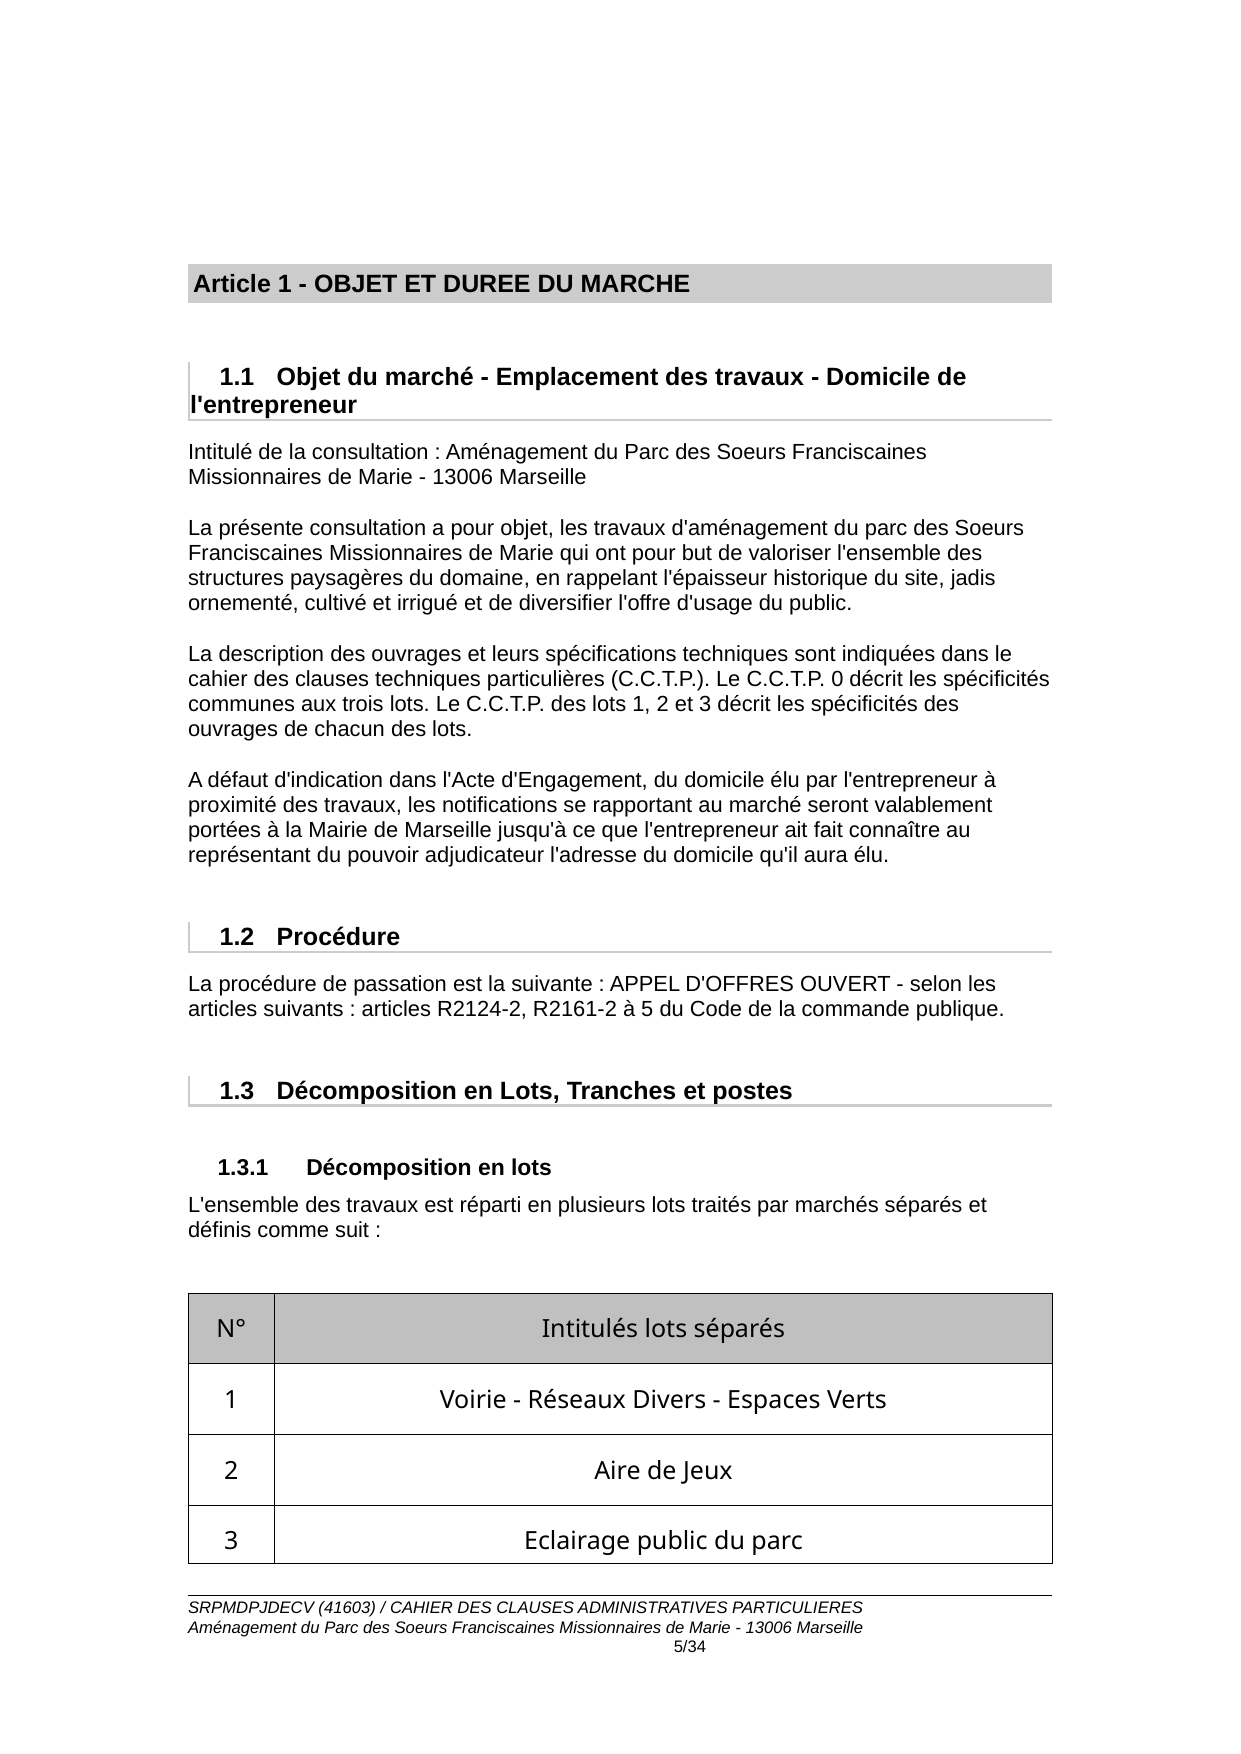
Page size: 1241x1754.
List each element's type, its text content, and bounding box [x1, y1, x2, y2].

subtitle OBJET ET DUREE DU MARCHE [190, 266, 1050, 300]
subtitle Décomposition en Lots, Tranches et postes [190, 1076, 1052, 1104]
subtitle Objet du marché - Emplacement des travaux - Domicile de l'entrepreneur [190, 362, 1052, 419]
table_cell Voirie - Réseaux Divers - Espaces Verts [275, 1364, 1052, 1434]
subtitle Procédure [190, 922, 1052, 951]
text L'ensemble des travaux est réparti en plusieurs lots traités par marchés séparés et définis comme suit : [188, 1192, 1052, 1242]
text Intitulé de la consultation : Aménagement du Parc des Soeurs Franciscaines Missionnaires de Marie - 13006 Marseille [188, 439, 1052, 489]
text La présente consultation a pour objet, les travaux d'aménagement du parc des Soeurs Franciscaines Missionnaires de Marie qui ont pour but de valoriser l'ensemble des structures paysagères du domaine, en rappelant l'épaisseur historique du site, jadis ornementé, cultivé et irrigué et de diversifier l'offre d'usage du public. [188, 514, 1052, 615]
table_cell 2 [189, 1435, 274, 1504]
table_cell 1 [189, 1364, 274, 1434]
text A défaut d'indication dans l'Acte d'Engagement, du domicile élu par l'entrepreneur à proximité des travaux, les notifications se rapportant au marché seront valablement portées à la Mairie de Marseille jusqu'à ce que l'entrepreneur ait fait connaître au représentant du pouvoir adjudicateur l'adresse du domicile qu'il aura élu. [188, 767, 1052, 867]
subtitle Décomposition en lots [188, 1154, 1052, 1180]
table_header N° [189, 1294, 274, 1363]
table_cell Aire de Jeux [275, 1435, 1052, 1504]
text La description des ouvrages et leurs spécifications techniques sont indiquées dans le cahier des clauses techniques particulières (C.C.T.P.). Le C.C.T.P. 0 décrit les spécificités communes aux trois lots. Le C.C.T.P. des lots 1, 2 et 3 décrit les spécificités des ouvrages de chacun des lots. [188, 641, 1052, 741]
table_cell Eclairage public du parc [275, 1506, 1052, 1563]
table_header Intitulés lots séparés [275, 1294, 1052, 1363]
text La procédure de passation est la suivante : APPEL D'OFFRES OUVERT - selon les articles suivants : articles R2124-2, R2161-2 à 5 du Code de la commande publique. [188, 971, 1052, 1021]
table_cell 3 [189, 1506, 274, 1563]
